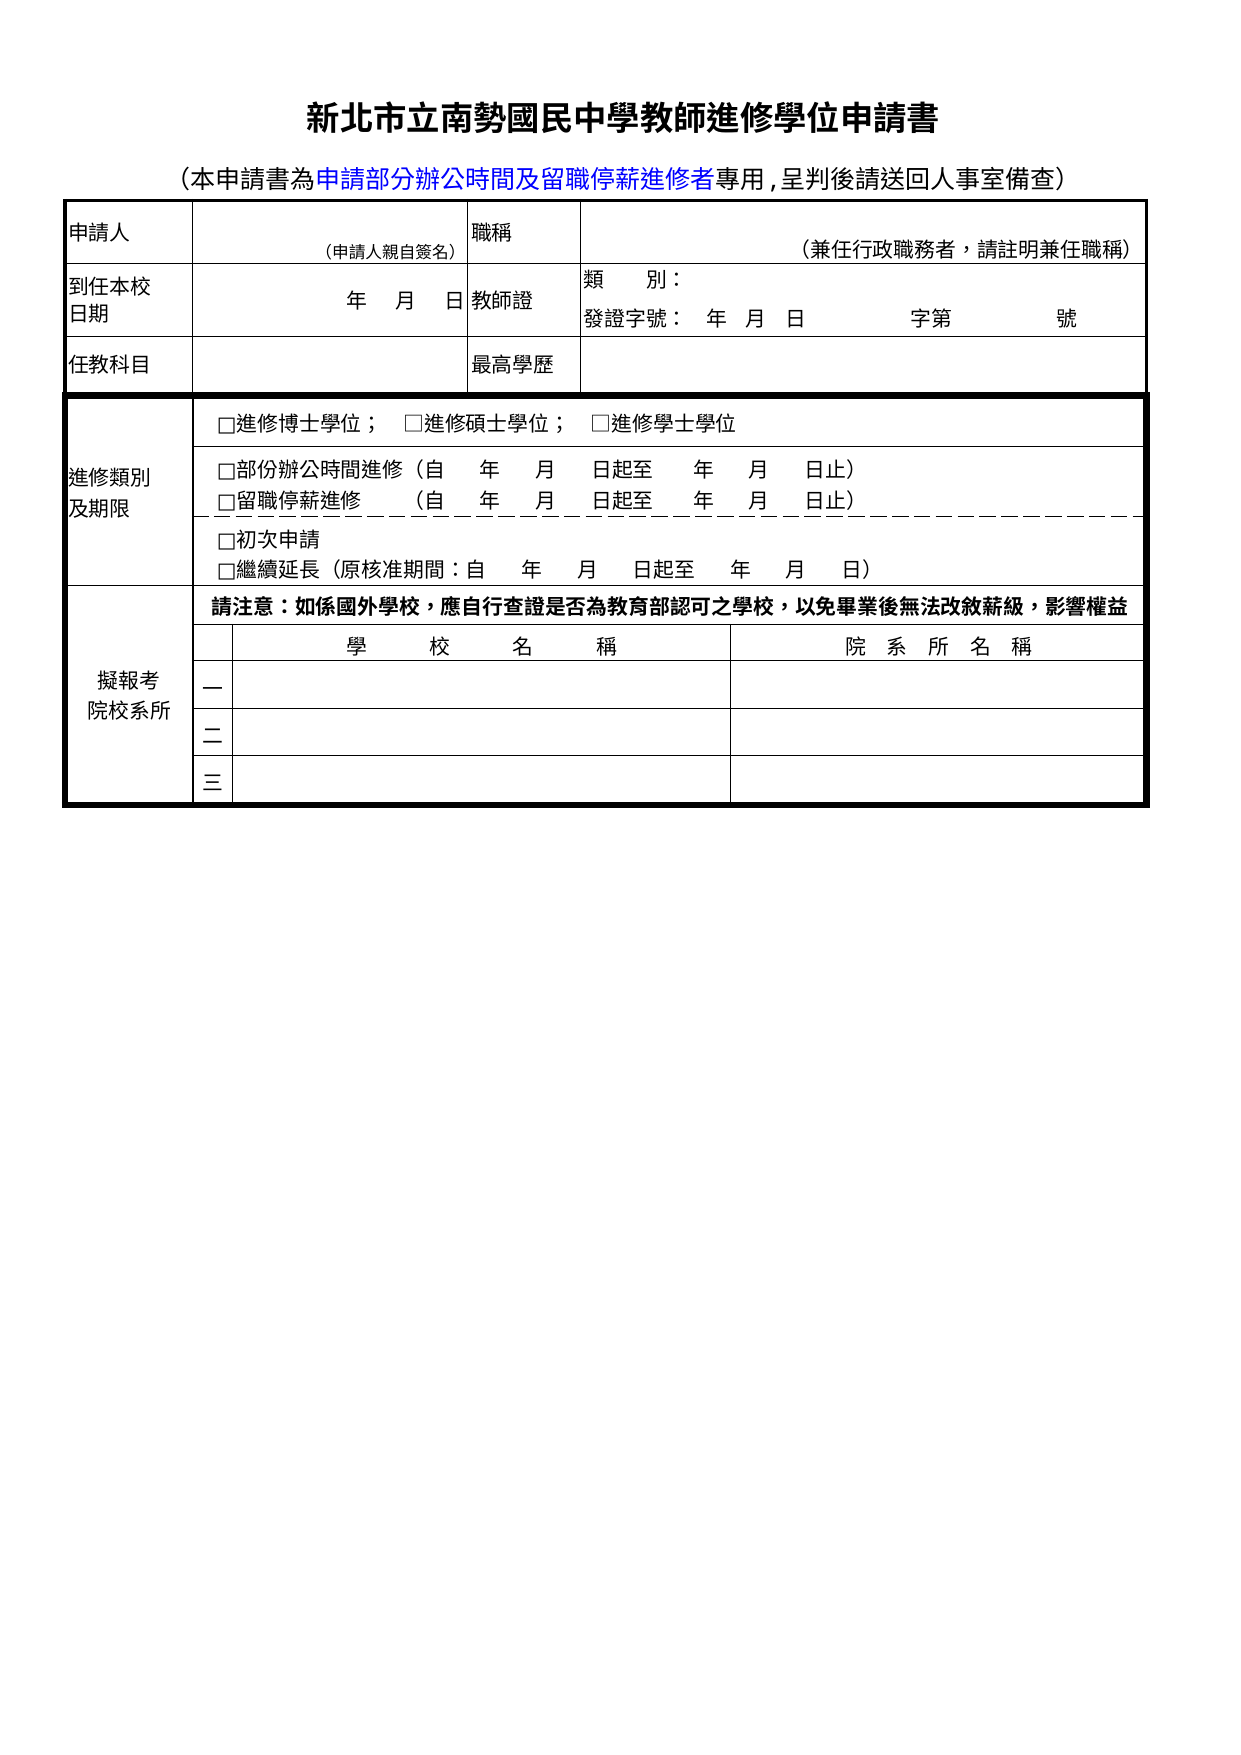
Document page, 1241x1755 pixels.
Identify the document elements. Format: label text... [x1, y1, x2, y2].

text 新北市立南勢國民中學教師進修學位申請書 [65, 74, 1181, 136]
table_cell 二 [194, 709, 232, 755]
table_cell □初次申請 □繼續延長（原核准期間：自 年 月 日起至 年 月 日） [194, 516, 1143, 585]
table_cell 最高學歷 [468, 337, 580, 392]
table_header 職稱 [468, 202, 580, 263]
table_cell □進修博士學位； □進修碩士學位； □進修學士學位 [194, 399, 1143, 446]
table_cell 到任本校 日期 [67, 264, 192, 336]
table_cell 年 月 日 [193, 264, 467, 336]
table_header （申請人親自簽名） [193, 202, 467, 263]
table_cell [233, 709, 730, 755]
table_cell 進修類別 及期限 [68, 399, 192, 585]
table_header （兼任行政職務者，請註明兼任職稱） [581, 202, 1145, 263]
table_cell 任教科目 [67, 337, 192, 392]
table_cell 教師證 [468, 264, 580, 336]
table_cell 擬報考 院校系所 [68, 586, 192, 802]
table_cell 類 別： 發證字號： 年 月 日 字第 號 [581, 264, 1145, 336]
table_cell [731, 709, 1143, 755]
table_cell [731, 661, 1143, 707]
table_cell [233, 661, 730, 707]
table_cell 一 [194, 661, 232, 707]
table_cell 三 [194, 756, 232, 802]
table_cell 院 系 所 名 稱 [731, 625, 1143, 660]
table_cell □部份辦公時間進修（自 年 月 日起至 年 月 日止） □留職停薪進修 （自 年 月 日起至 年 月 日止） [194, 447, 1143, 516]
table_cell [194, 625, 232, 660]
table_header 申請人 [67, 202, 192, 263]
table_cell [233, 756, 730, 802]
table_cell 學 校 名 稱 [233, 625, 730, 660]
table_cell 請注意：如係國外學校，應自行查證是否為教育部認可之學校，以免畢業後無法改敘薪級，影響權益 [194, 586, 1143, 624]
table_cell [581, 337, 1145, 392]
table_cell [193, 337, 467, 392]
text （本申請書為申請部分辦公時間及留職停薪進修者專用,呈判後請送回人事室備查） [65, 136, 1181, 199]
table_cell [731, 756, 1143, 802]
